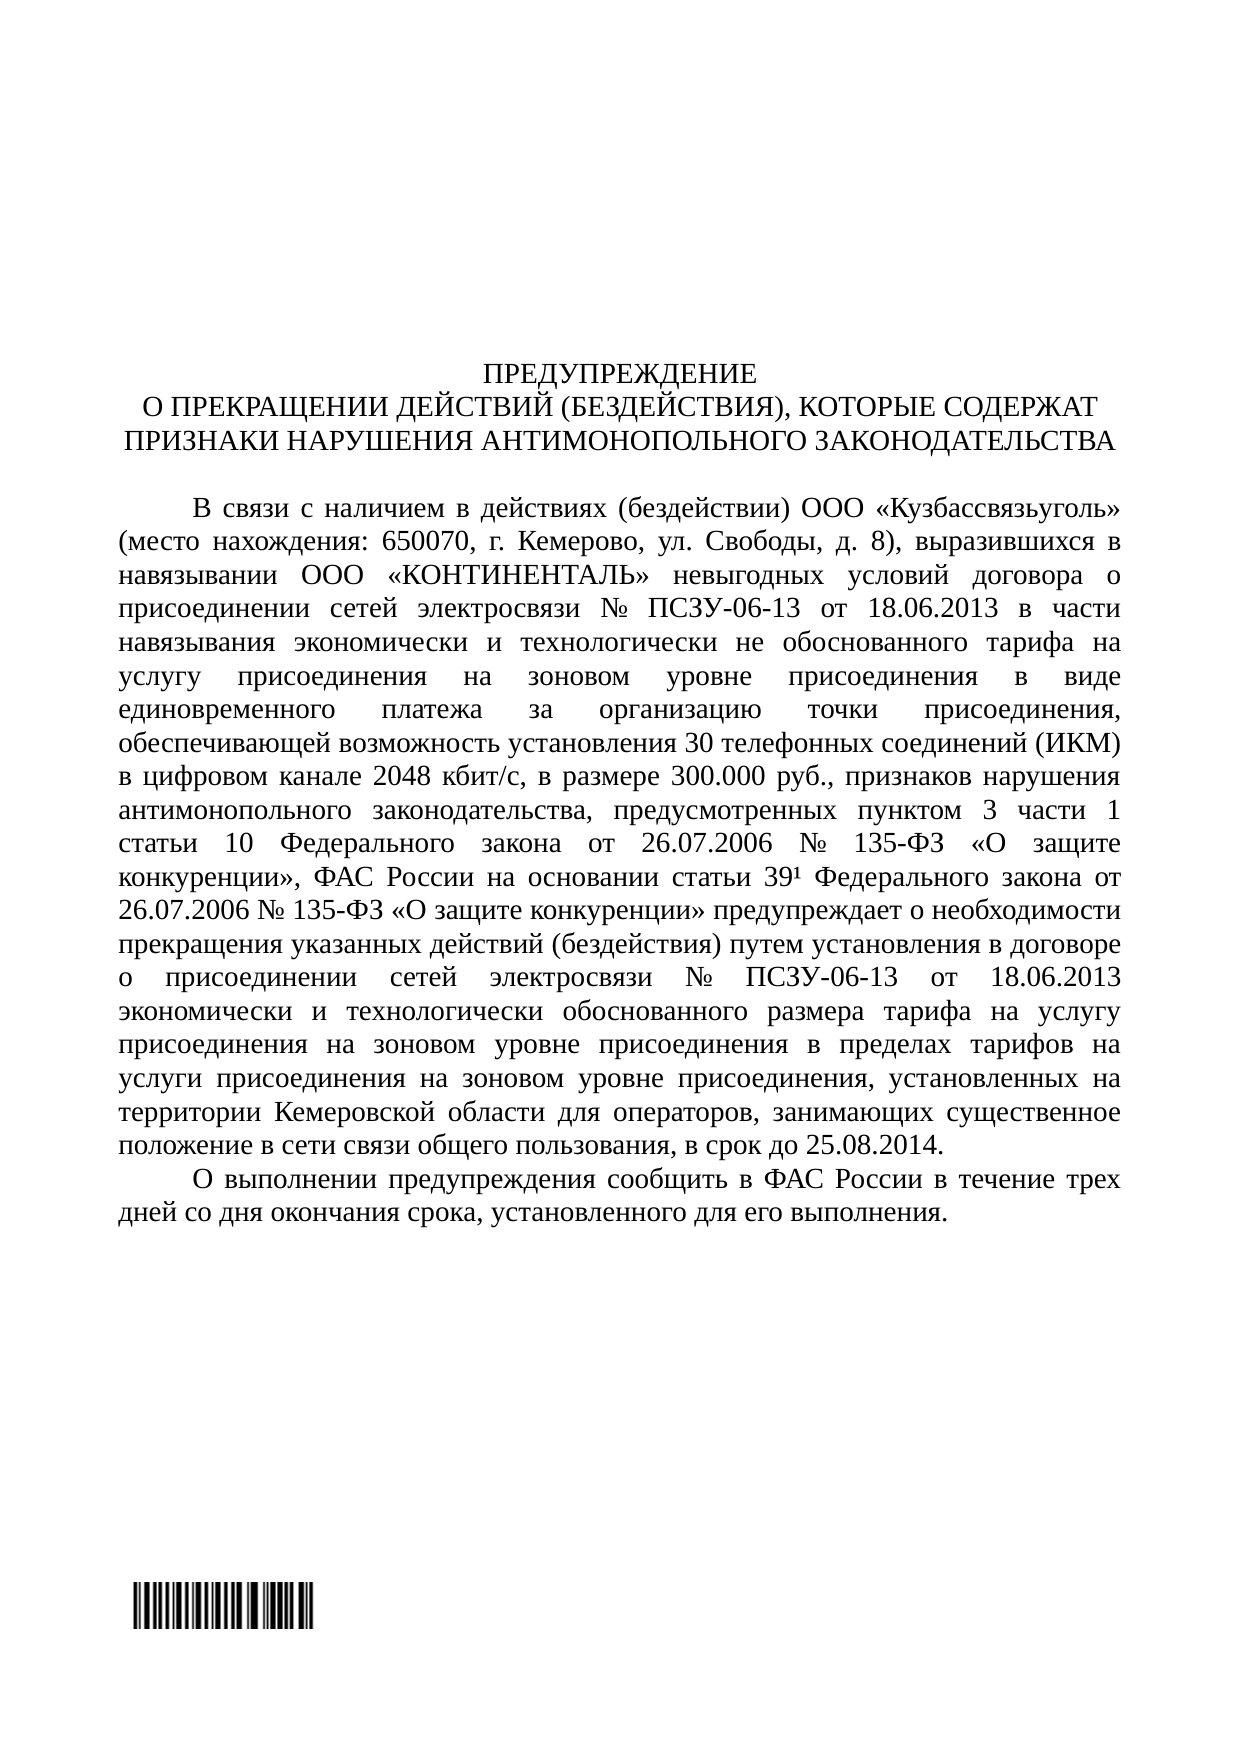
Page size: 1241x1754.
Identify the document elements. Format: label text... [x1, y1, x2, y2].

text О ПРЕКРАЩЕНИИ ДЕЙСТВИЙ (БЕЗДЕЙСТВИЯ), КОТОРЫЕ СОДЕРЖАТ ПРИЗНАКИ НАРУШЕНИЯ АНТИМОНОПОЛЬНОГО ЗАКОНОДАТЕЛЬСТВА [118, 389, 1122, 456]
text В связи с наличием в действиях (бездействии) ООО «Кузбассвязьуголь» (место нахождения: 650070, г. Кемерово, ул. Свободы, д. 8), выразившихся в навязывании ООО «КОНТИНЕНТАЛЬ» невыгодных условий договора о присоединении сетей электросвязи № ПСЗУ-06-13 от 18.06.2013 в части навязывания экономически и технологически не обоснованного тарифа на услугу присоединения на зоновом уровне присоединения в виде единовременного платежа за организацию точки присоединения, обеспечивающей возможность установления 30 телефонных соединений (ИКМ) в цифровом канале 2048 кбит/с, в размере 300.000 руб., признаков нарушения антимонопольного законодательства, предусмотренных пунктом 3 части 1 статьи 10 Федерального закона от 26.07.2006 № 135-ФЗ «О защите конкуренции», ФАС России на основании статьи 39¹ Федерального закона от 26.07.2006 № 135-ФЗ «О защите конкуренции» предупреждает о необходимости прекращения указанных действий (бездействия) путем установления в договоре о присоединении сетей электросвязи № ПСЗУ-06-13 от 18.06.2013 экономически и технологически обоснованного размера тарифа на услугу присоединения на зоновом уровне присоединения в пределах тарифов на услуги присоединения на зоновом уровне присоединения, установленных на территории Кемеровской области для операторов, занимающих существенное положение в сети связи общего пользования, в срок до 25.08.2014. [118, 490, 1122, 1161]
text ПРЕДУПРЕЖДЕНИЕ [118, 356, 1122, 389]
picture [118, 1582, 331, 1629]
text О выполнении предупреждения сообщить в ФАС России в течение трех дней со дня окончания срока, установленного для его выполнения. [118, 1161, 1122, 1228]
